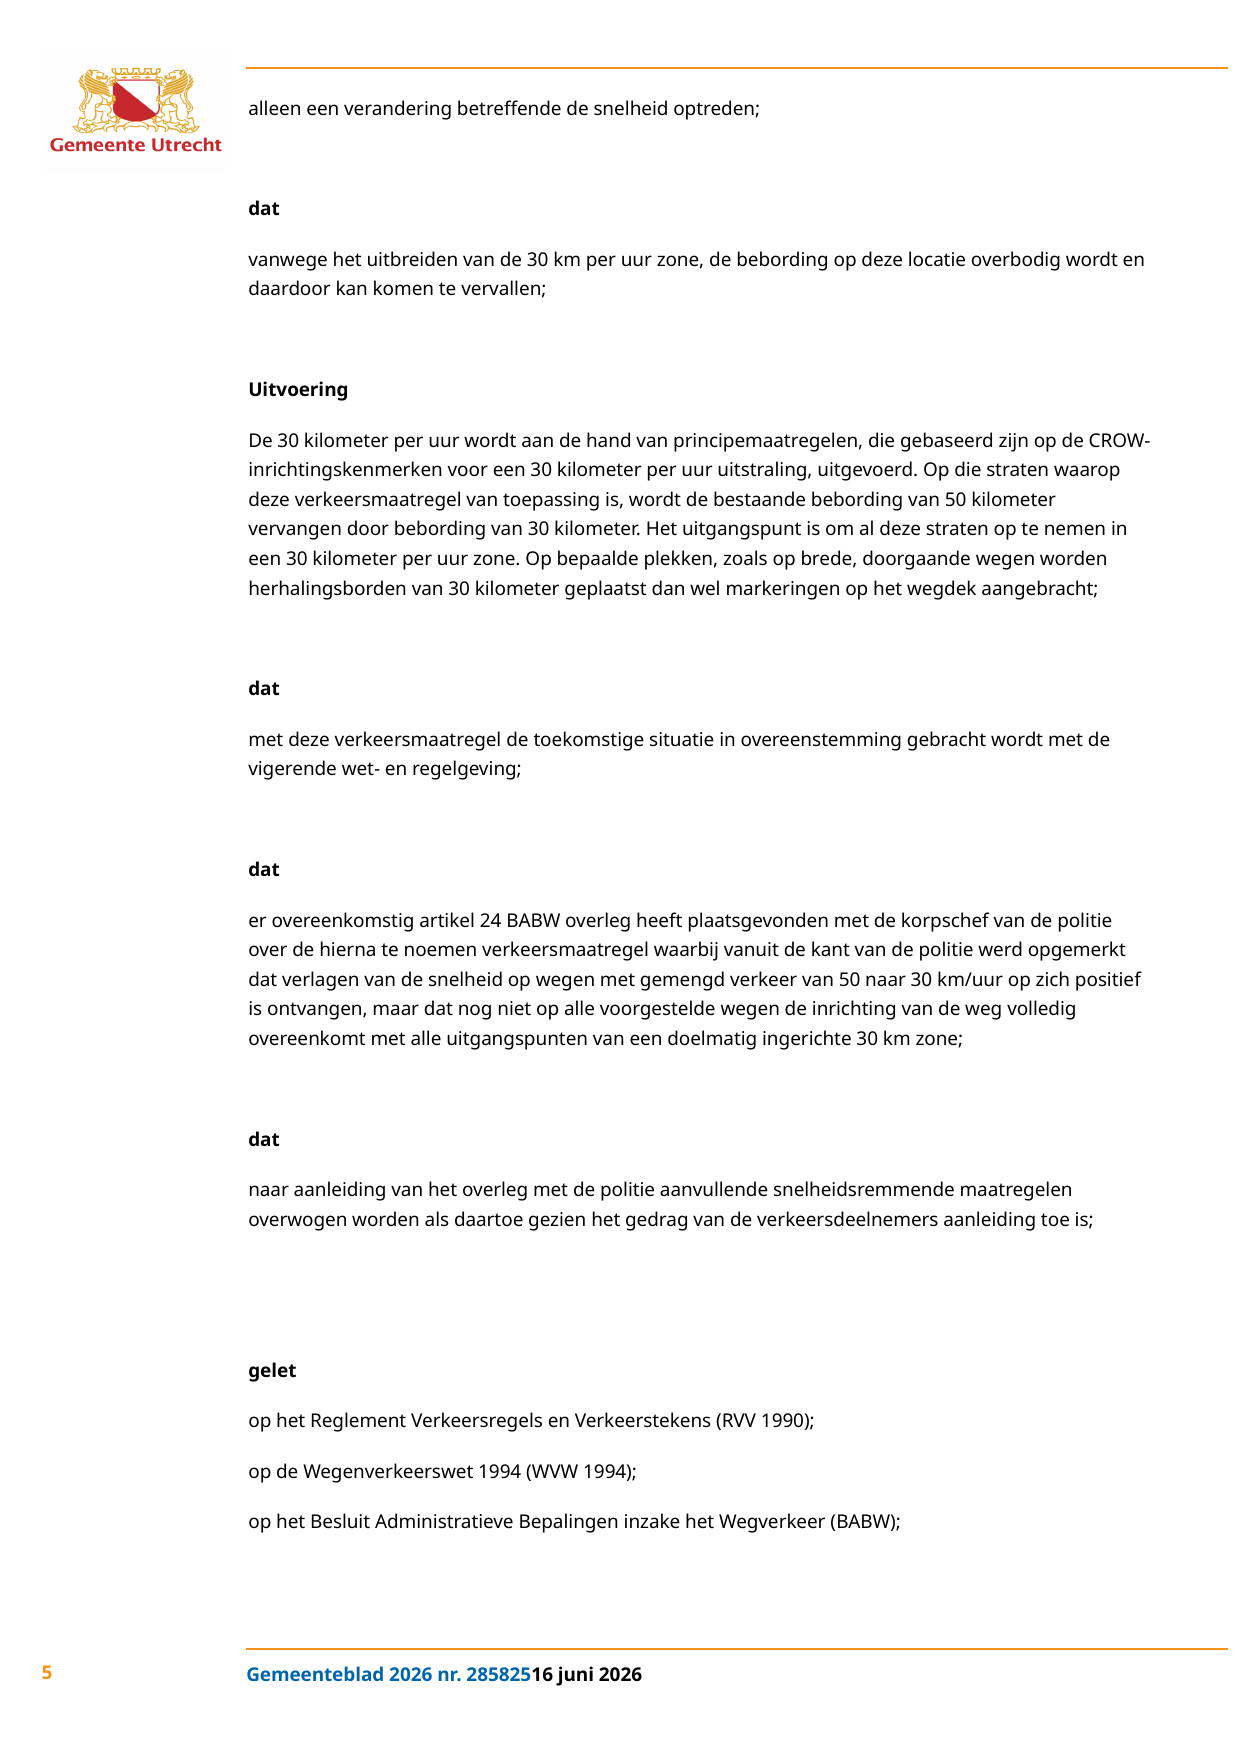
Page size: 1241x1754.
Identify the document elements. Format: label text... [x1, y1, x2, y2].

text op het Besluit Administratieve Bepalingen inzake het Wegverkeer (BABW); [248, 1508, 1152, 1534]
text naar aanleiding van het overleg met de politie aanvullende snelheidsremmende maatregelen overwogen worden als daartoe gezien het gedrag van de verkeersdeelnemers aanleiding toe is; [248, 1176, 1152, 1232]
text gelet [248, 1357, 1152, 1383]
text De 30 kilometer per uur wordt aan de hand van principemaatregelen, die gebaseerd zijn op de CROW-inrichtingskenmerken voor een 30 kilometer per uur uitstraling, uitgevoerd. Op die straten waarop deze verkeersmaatregel van toepassing is, wordt de bestaande bebording van 50 kilometer vervangen door bebording van 30 kilometer. Het uitgangspunt is om al deze straten op te nemen in een 30 kilometer per uur zone. Op bepaalde plekken, zoals op brede, doorgaande wegen worden herhalingsborden van 30 kilometer geplaatst dan wel markeringen op het wegdek aangebracht; [248, 427, 1152, 601]
text dat [248, 196, 1152, 221]
text op het Reglement Verkeersregels en Verkeerstekens (RVV 1990); [248, 1408, 1152, 1433]
text Uitvoering [248, 376, 1152, 402]
text er overeenkomstig artikel 24 BABW overleg heeft plaatsgevonden met de korpschef van de politie over de hierna te noemen verkeersmaatregel waarbij vanuit de kant van de politie werd opgemerkt dat verlagen van de snelheid op wegen met gemengd verkeer van 50 naar 30 km/uur op zich positief is ontvangen, maar dat nog niet op alle voorgestelde wegen de inrichting van de weg volledig overeenkomt met alle uitgangspunten van een doelmatig ingerichte 30 km zone; [248, 907, 1152, 1051]
text op de Wegenverkeerswet 1994 (WVW 1994); [248, 1458, 1152, 1484]
text vanwege het uitbreiden van de 30 km per uur zone, de bebording op deze locatie overbodig wordt en daardoor kan komen te vervallen; [248, 246, 1152, 301]
text dat [248, 1126, 1152, 1152]
text met deze verkeersmaatregel de toekomstige situatie in overeenstemming gebracht wordt met de vigerende wet- en regelgeving; [248, 726, 1152, 781]
picture [41, 47, 231, 172]
text dat [248, 676, 1152, 701]
text alleen een verandering betreffende de snelheid optreden; [248, 95, 1152, 121]
text dat [248, 856, 1152, 882]
